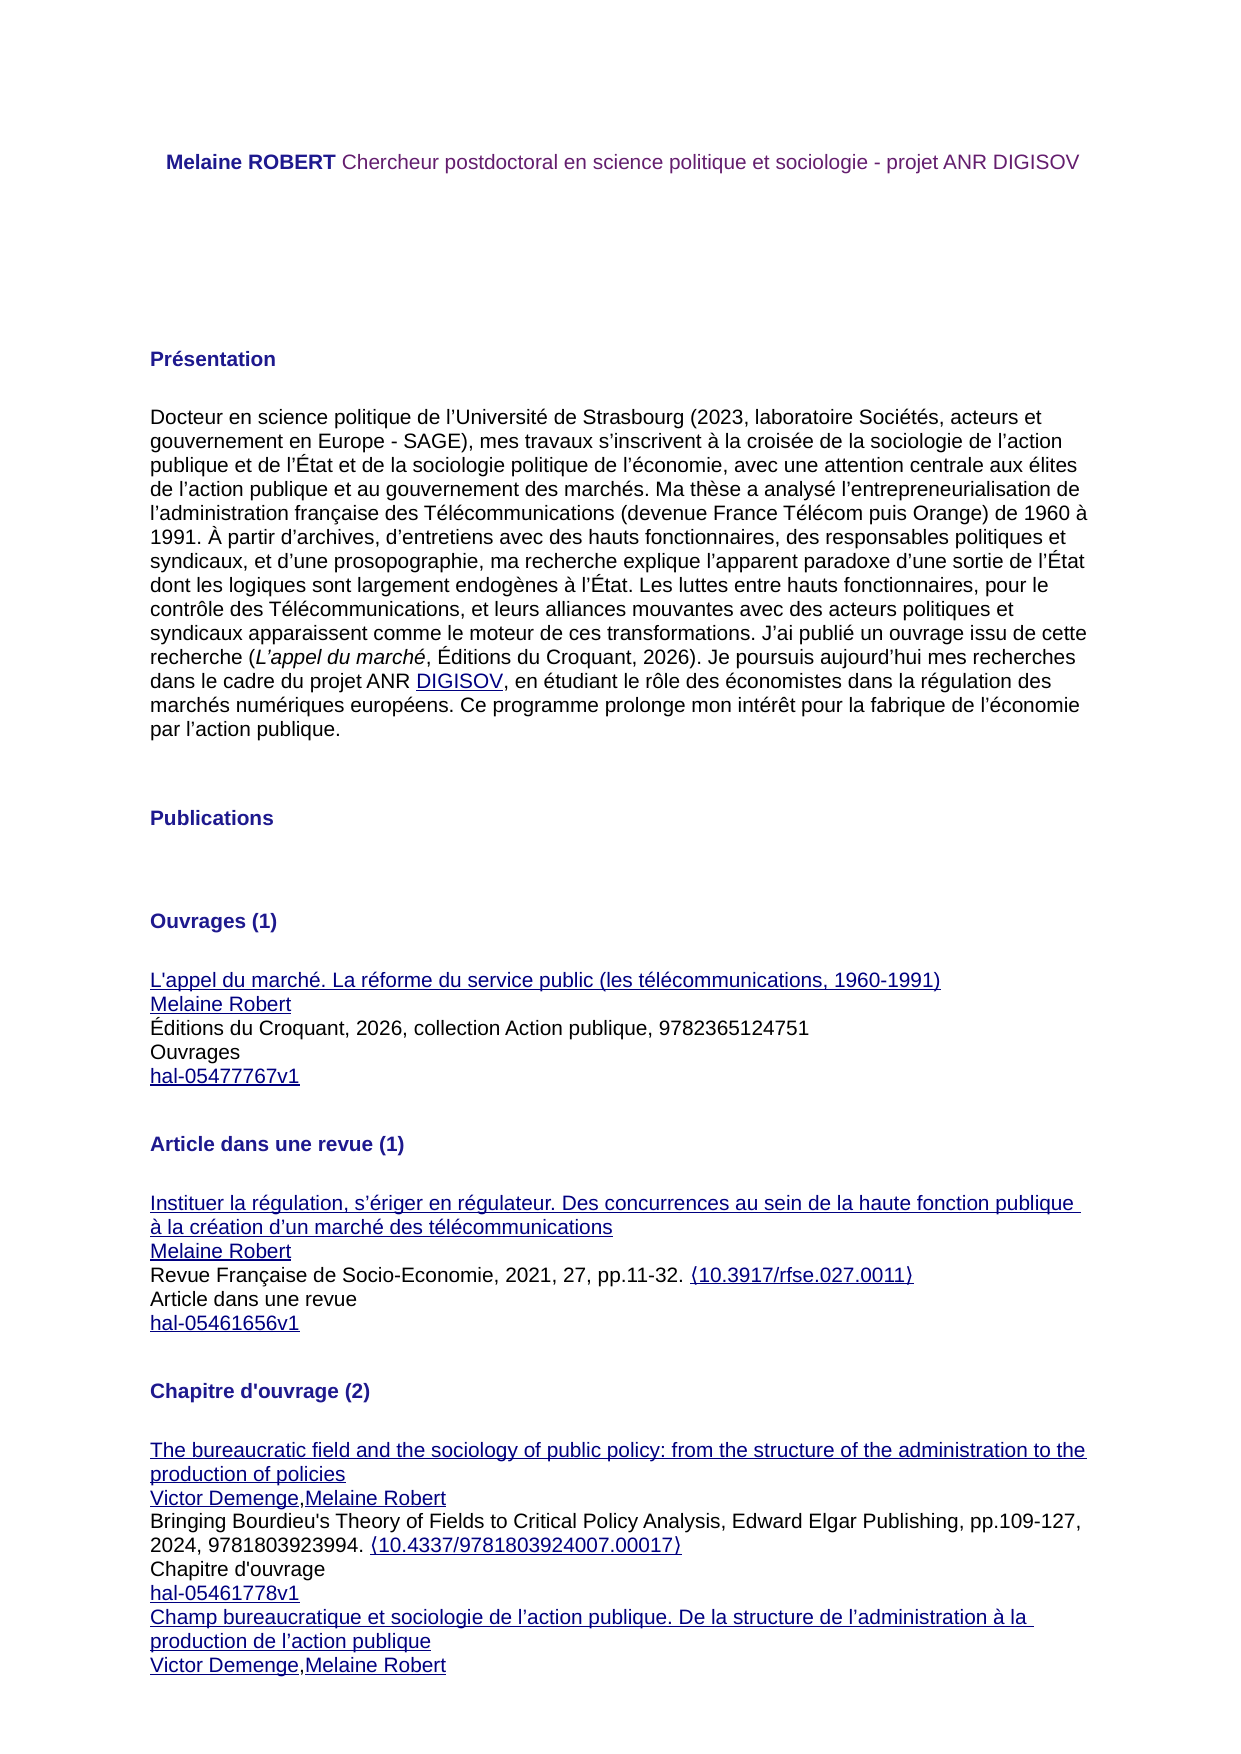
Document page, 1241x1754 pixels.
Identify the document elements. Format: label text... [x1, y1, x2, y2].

subtitle Publications [150, 806, 1090, 830]
subtitle Article dans une revue (1) [150, 1132, 1090, 1156]
table_header Instituer la régulation, s’ériger en régulateur. Des concurrences au sein de la haute fonction publique à la création d’un marché des télécommunications Melaine Robert Revue Française de Socio-Economie, 2021, 27, pp.11-32. ⟨10.3917/rfse.027.0011⟩ Article dans une revue hal-05461656v1 [150, 1191, 1090, 1334]
text Docteur en science politique de l’Université de Strasbourg (2023, laboratoire Sociétés, acteurs et gouvernement en Europe - SAGE), mes travaux s’inscrivent à la croisée de la sociologie de l’action publique et de l’État et de la sociologie politique de l’économie, avec une attention centrale aux élites de l’action publique et au gouvernement des marchés. Ma thèse a analysé l’entrepreneurialisation de l’administration française des Télécommunications (devenue France Télécom puis Orange) de 1960 à 1991. À partir d’archives, d’entretiens avec des hauts fonctionnaires, des responsables politiques et syndicaux, et d’une prosopographie, ma recherche explique l’apparent paradoxe d’une sortie de l’État dont les logiques sont largement endogènes à l’État. Les luttes entre hauts fonctionnaires, pour le contrôle des Télécommunications, et leurs alliances mouvantes avec des acteurs politiques et syndicaux apparaissent comme le moteur de ces transformations. J’ai publié un ouvrage issu de cette recherche (L’appel du marché, Éditions du Croquant, 2026). Je poursuis aujourd’hui mes recherches dans le cadre du projet ANR DIGISOV, en étudiant le rôle des économistes dans la régulation des marchés numériques européens. Ce programme prolonge mon intérêt pour la fabrique de l’économie par l’action publique. [150, 405, 1090, 741]
table_header The bureaucratic field and the sociology of public policy: from the structure of the administration to the production of policies Victor Demenge,Melaine Robert Bringing Bourdieu's Theory of Fields to Critical Policy Analysis, Edward Elgar Publishing, pp.109-127, 2024, 9781803923994. ⟨10.4337/9781803924007.00017⟩ Chapitre d'ouvrage hal-05461778v1 [150, 1438, 1090, 1605]
subtitle Ouvrages (1) [150, 909, 1090, 933]
table_cell Champ bureaucratique et sociologie de l’action publique. De la structure de l’administration à la production de l’action publique Victor Demenge,Melaine Robert [150, 1605, 1090, 1677]
table_header L'appel du marché. La réforme du service public (les télécommunications, 1960-1991) Melaine Robert Éditions du Croquant, 2026, collection Action publique, 9782365124751 Ouvrages hal-05477767v1 [150, 968, 1090, 1087]
subtitle Chapitre d'ouvrage (2) [150, 1379, 1090, 1403]
subtitle Présentation [150, 347, 1090, 371]
subtitle Melaine ROBERT Chercheur postdoctoral en science politique et sociologie - projet ANR DIGISOV [150, 150, 1090, 174]
